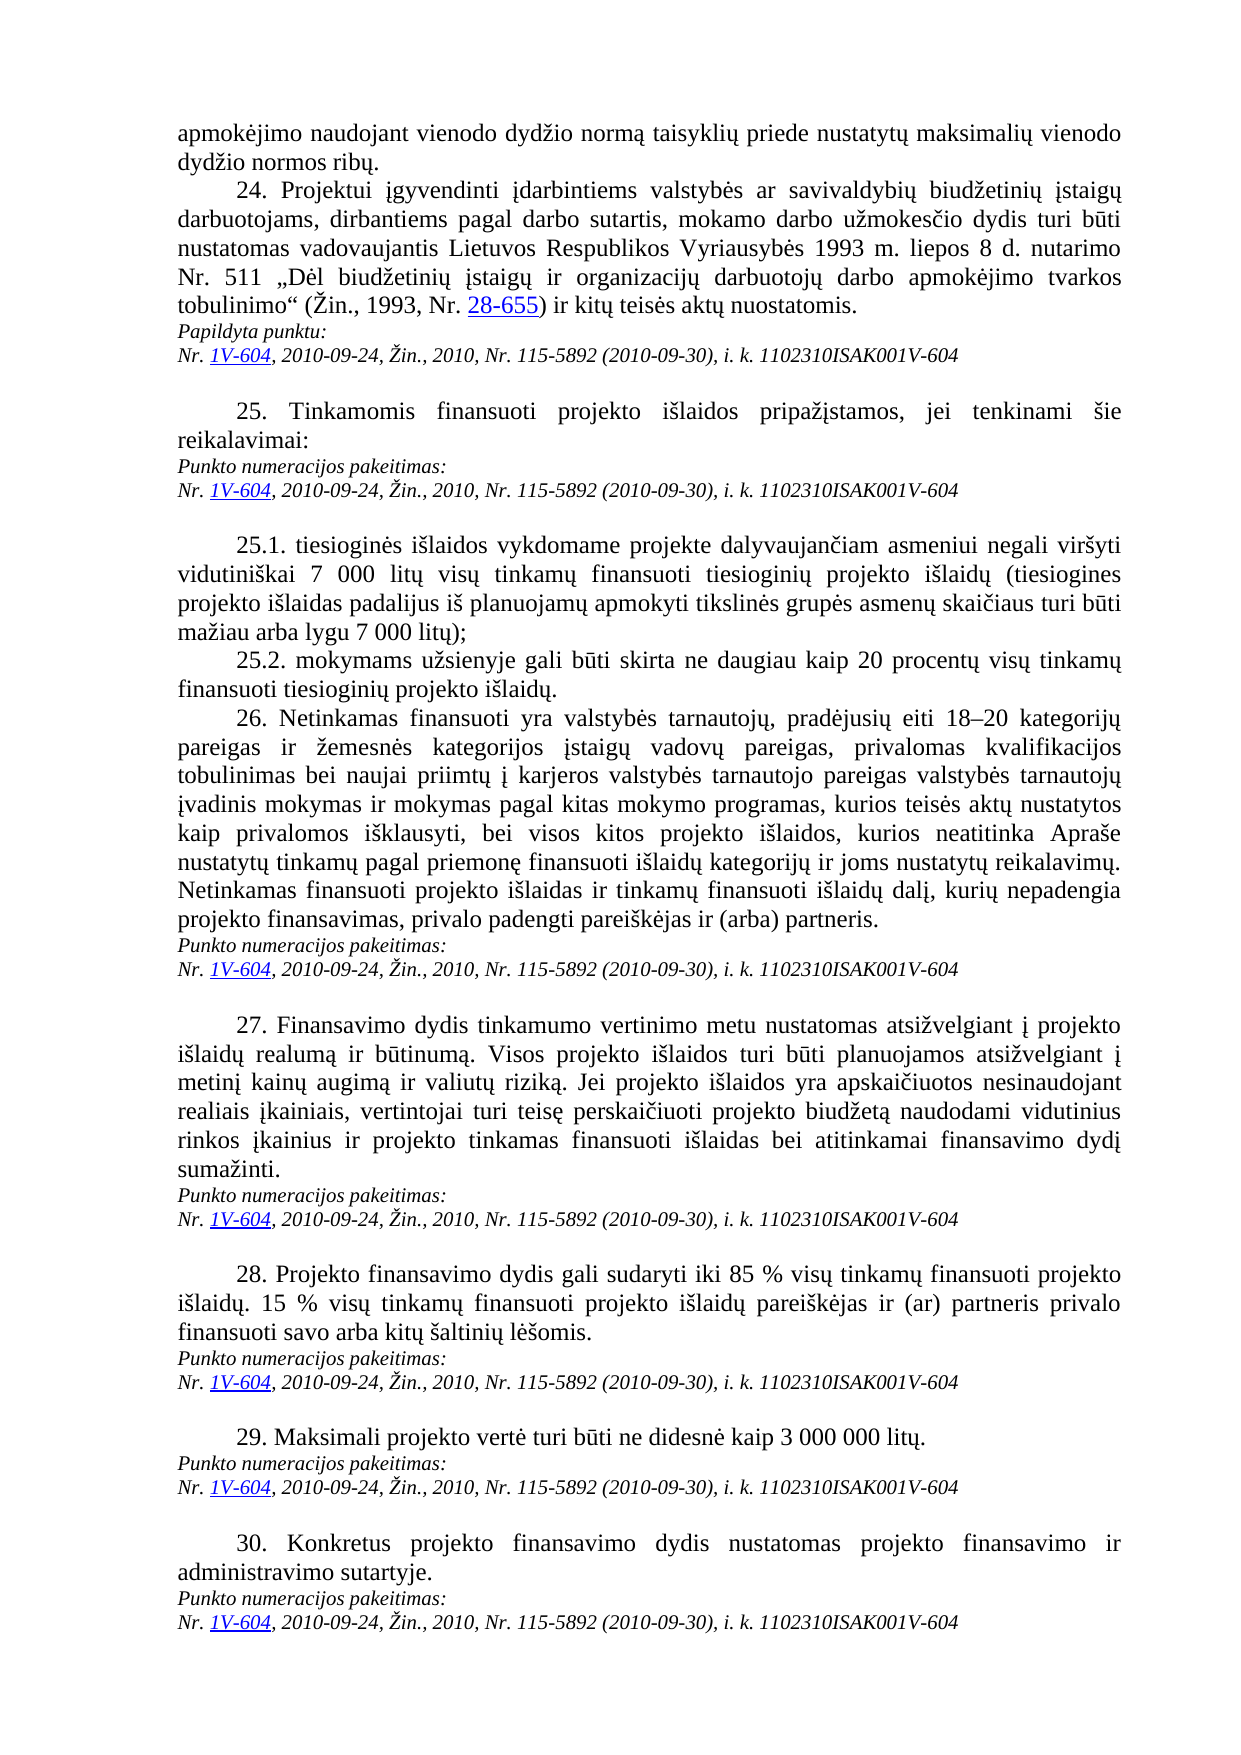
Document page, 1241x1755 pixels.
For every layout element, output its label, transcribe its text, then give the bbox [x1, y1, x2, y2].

text 30. Konkretus projekto finansavimo dydis nustatomas projekto finansavimo ir administravimo sutartyje. [177, 1528, 1122, 1586]
text 25.1. tiesioginės išlaidos vykdomame projekte dalyvaujančiam asmeniui negali viršyti vidutiniškai 7 000 litų visų tinkamų finansuoti tiesioginių projekto išlaidų (tiesiogines projekto išlaidas padalijus iš planuojamų apmokyti tikslinės grupės asmenų skaičiaus turi būti mažiau arba lygu 7 000 litų); [177, 531, 1122, 646]
text Nr. 1V-604, 2010-09-24, Žin., 2010, Nr. 115-5892 (2010-09-30), i. k. 1102310ISAK001V-604 [177, 1610, 1122, 1634]
text 26. Netinkamas finansuoti yra valstybės tarnautojų, pradėjusių eiti 18–20 kategorijų pareigas ir žemesnės kategorijos įstaigų vadovų pareigas, privalomas kvalifikacijos tobulinimas bei naujai priimtų į karjeros valstybės tarnautojo pareigas valstybės tarnautojų įvadinis mokymas ir mokymas pagal kitas mokymo programas, kurios teisės aktų nustatytos kaip privalomos išklausyti, bei visos kitos projekto išlaidos, kurios neatitinka Apraše nustatytų tinkamų pagal priemonę finansuoti išlaidų kategorijų ir joms nustatytų reikalavimų. Netinkamas finansuoti projekto išlaidas ir tinkamų finansuoti išlaidų dalį, kurių nepadengia projekto finansavimas, privalo padengti pareiškėjas ir (arba) partneris. [177, 703, 1122, 933]
text 29. Maksimali projekto vertė turi būti ne didesnė kaip 3 000 000 litų. [177, 1422, 1122, 1451]
text Punkto numeracijos pakeitimas: [177, 933, 1122, 957]
text Punkto numeracijos pakeitimas: [177, 454, 1122, 478]
text Punkto numeracijos pakeitimas: [177, 1586, 1122, 1610]
text 25.2. mokymams užsienyje gali būti skirta ne daugiau kaip 20 procentų visų tinkamų finansuoti tiesioginių projekto išlaidų. [177, 646, 1122, 703]
text 24. Projektui įgyvendinti įdarbintiems valstybės ar savivaldybių biudžetinių įstaigų darbuotojams, dirbantiems pagal darbo sutartis, mokamo darbo užmokesčio dydis turi būti nustatomas vadovaujantis Lietuvos Respublikos Vyriausybės 1993 m. liepos 8 d. nutarimo Nr. 511 „Dėl biudžetinių įstaigų ir organizacijų darbuotojų darbo apmokėjimo tvarkos tobulinimo“ (Žin., 1993, Nr. 28-655) ir kitų teisės aktų nuostatomis. [177, 176, 1122, 319]
text Nr. 1V-604, 2010-09-24, Žin., 2010, Nr. 115-5892 (2010-09-30), i. k. 1102310ISAK001V-604 [177, 1370, 1122, 1394]
text apmokėjimo naudojant vienodo dydžio normą taisyklių priede nustatytų maksimalių vienodo dydžio normos ribų. [177, 118, 1122, 176]
text 27. Finansavimo dydis tinkamumo vertinimo metu nustatomas atsižvelgiant į projekto išlaidų realumą ir būtinumą. Visos projekto išlaidos turi būti planuojamos atsižvelgiant į metinį kainų augimą ir valiutų riziką. Jei projekto išlaidos yra apskaičiuotos nesinaudojant realiais įkainiais, vertintojai turi teisę perskaičiuoti projekto biudžetą naudodami vidutinius rinkos įkainius ir projekto tinkamas finansuoti išlaidas bei atitinkamai finansavimo dydį sumažinti. [177, 1010, 1122, 1182]
text Papildyta punktu: [177, 319, 1122, 343]
text Nr. 1V-604, 2010-09-24, Žin., 2010, Nr. 115-5892 (2010-09-30), i. k. 1102310ISAK001V-604 [177, 478, 1122, 502]
text Nr. 1V-604, 2010-09-24, Žin., 2010, Nr. 115-5892 (2010-09-30), i. k. 1102310ISAK001V-604 [177, 957, 1122, 981]
text Nr. 1V-604, 2010-09-24, Žin., 2010, Nr. 115-5892 (2010-09-30), i. k. 1102310ISAK001V-604 [177, 1207, 1122, 1231]
text Punkto numeracijos pakeitimas: [177, 1451, 1122, 1475]
text Punkto numeracijos pakeitimas: [177, 1182, 1122, 1207]
text 28. Projekto finansavimo dydis gali sudaryti iki 85 % visų tinkamų finansuoti projekto išlaidų. 15 % visų tinkamų finansuoti projekto išlaidų pareiškėjas ir (ar) partneris privalo finansuoti savo arba kitų šaltinių lėšomis. [177, 1259, 1122, 1346]
text Punkto numeracijos pakeitimas: [177, 1346, 1122, 1370]
text 25. Tinkamomis finansuoti projekto išlaidos pripažįstamos, jei tenkinami šie reikalavimai: [177, 396, 1122, 454]
text Nr. 1V-604, 2010-09-24, Žin., 2010, Nr. 115-5892 (2010-09-30), i. k. 1102310ISAK001V-604 [177, 343, 1122, 367]
text Nr. 1V-604, 2010-09-24, Žin., 2010, Nr. 115-5892 (2010-09-30), i. k. 1102310ISAK001V-604 [177, 1475, 1122, 1499]
